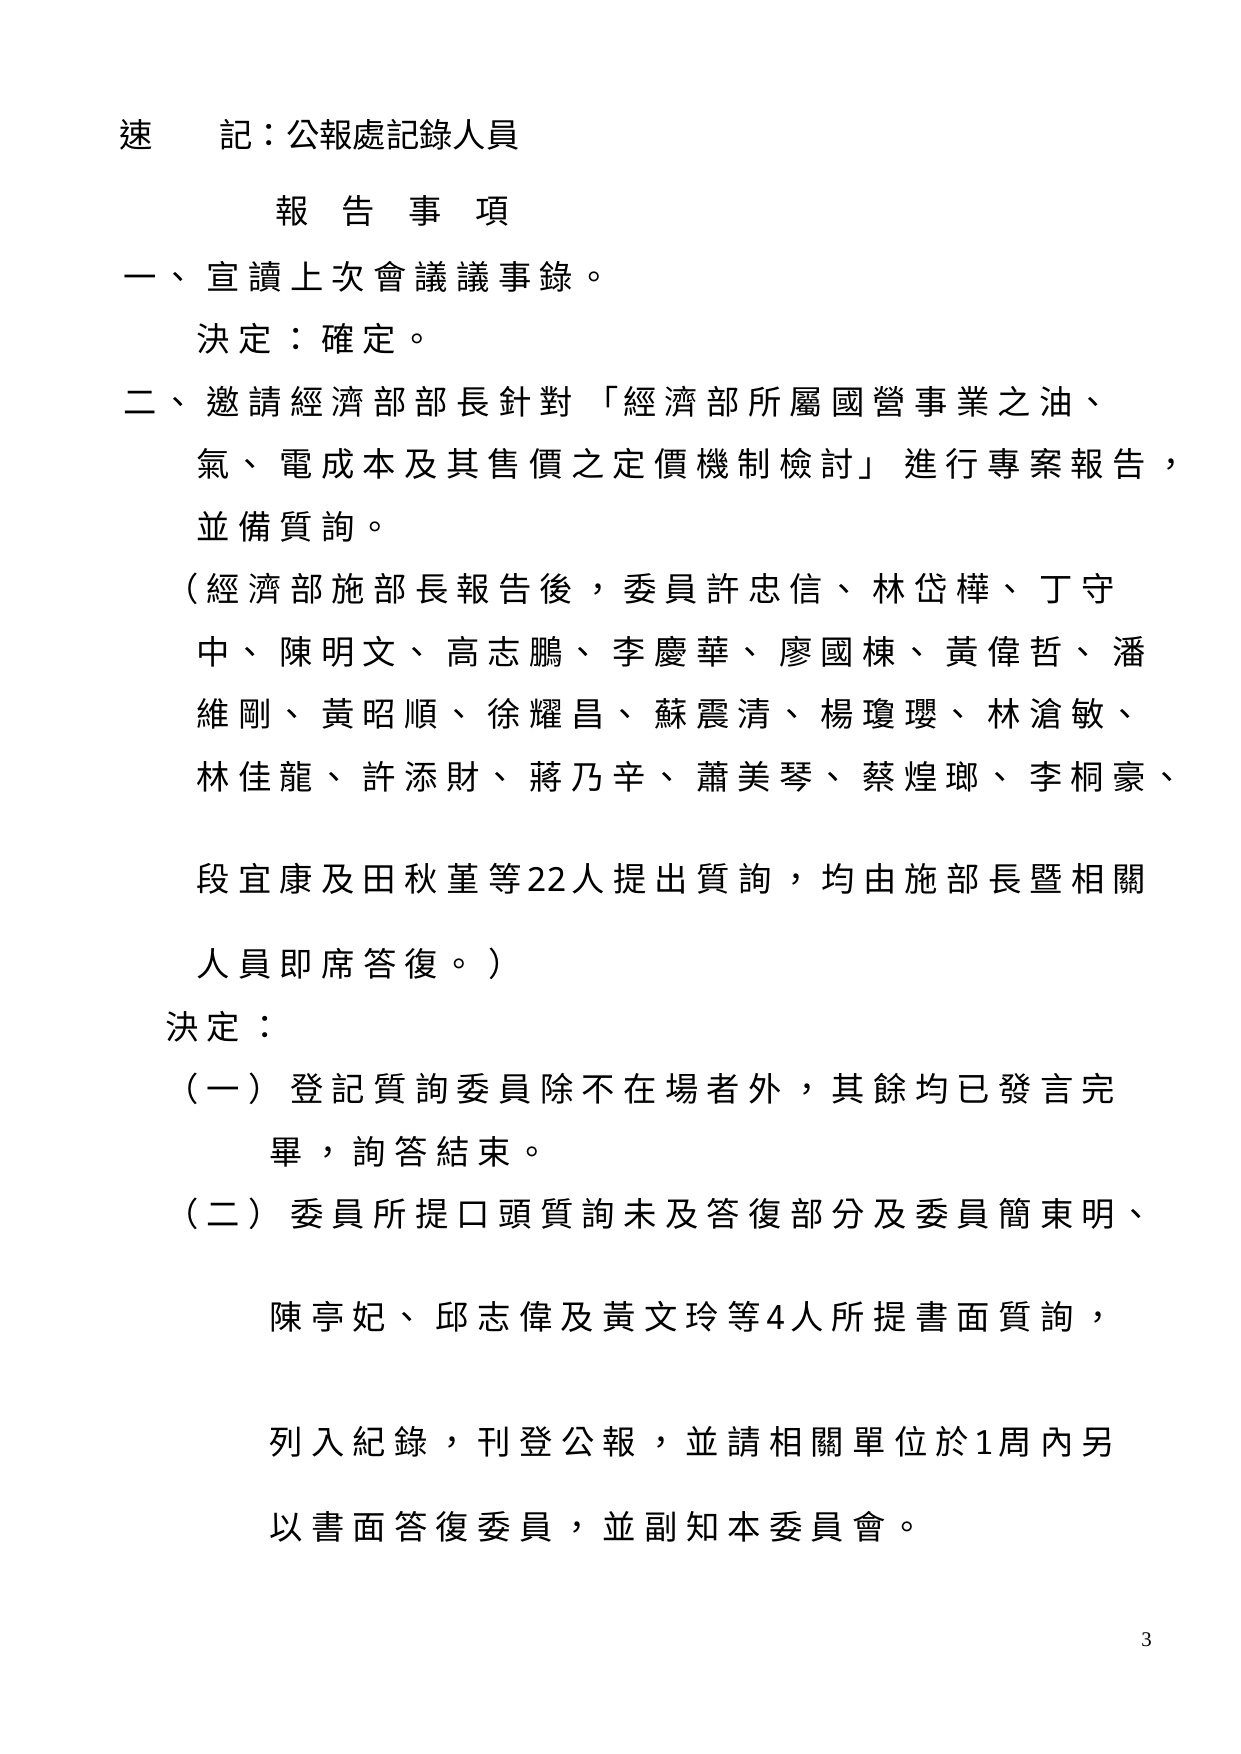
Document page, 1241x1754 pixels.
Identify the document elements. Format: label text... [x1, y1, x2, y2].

text 二、邀請經濟部部長針對「經濟部所屬國營事業之油、氣、電成本及其售價之定價機制檢討」進行專案報告，並備質詢。 [119, 358, 1150, 546]
text 一、宣讀上次會議議事錄。 [119, 233, 1150, 296]
text （一）登記質詢委員除不在場者外，其餘均已發言完畢，詢答結束。 [154, 1046, 1150, 1171]
text 報 告 事 項 [119, 183, 1150, 233]
text 決定：確定。 [188, 296, 1150, 358]
text （二）委員所提口頭質詢未及答復部分及委員簡東明、陳亭妃、邱志偉及黃文玲等4人所提書面質詢，列入紀錄，刊登公報，並請相關單位於1周內另以書面答復委員，並副知本委員會。 [154, 1171, 1150, 1546]
text 決定： [154, 983, 1150, 1046]
text 速 記：公報處記錄人員 [119, 108, 1150, 158]
text （經濟部施部長報告後，委員許忠信、林岱樺、丁守中、陳明文、高志鵬、李慶華、廖國棟、黃偉哲、潘維剛、黃昭順、徐耀昌、蘇震清、楊瓊瓔、林滄敏、林佳龍、許添財、蔣乃辛、蕭美琴、蔡煌瑯、李桐豪、段宜康及田秋堇等22人提出質詢，均由施部長暨相關人員即席答復。） [154, 546, 1150, 983]
